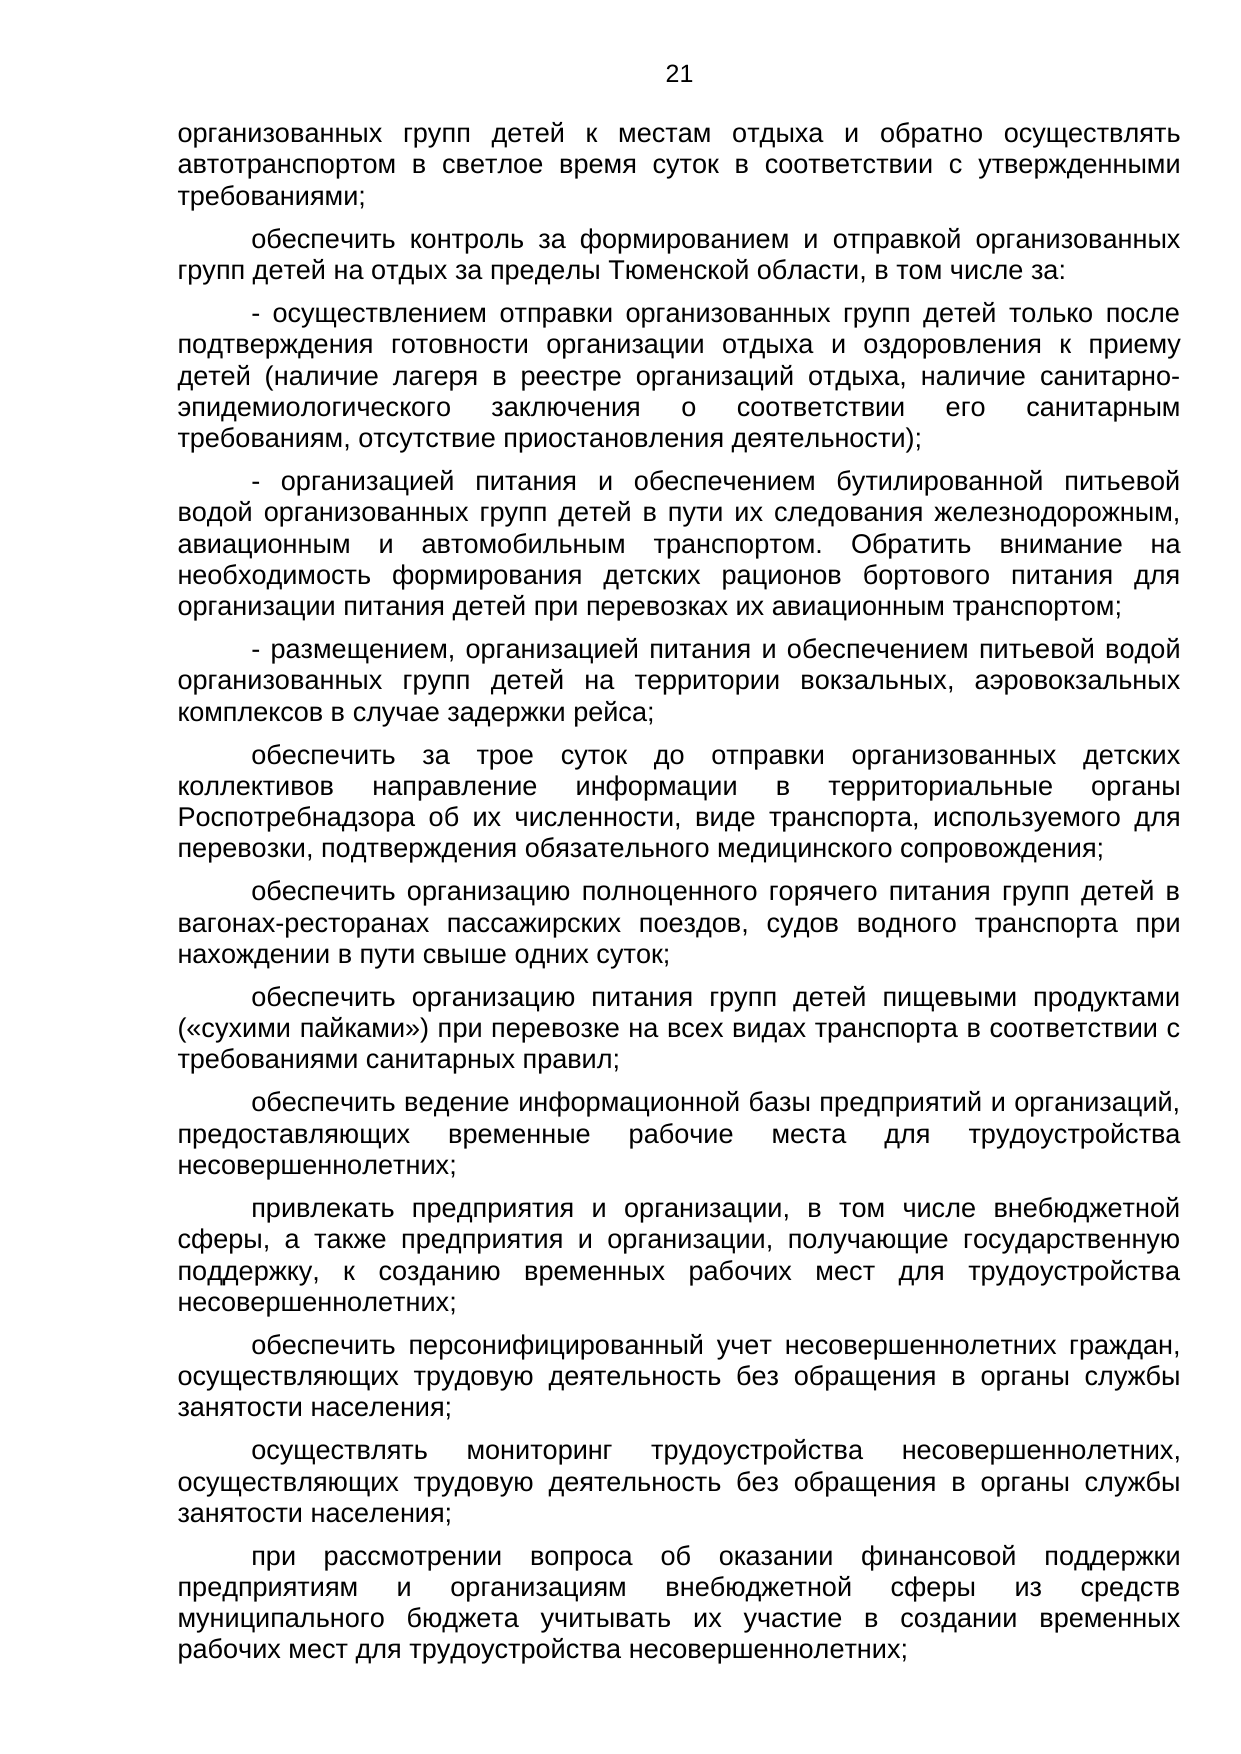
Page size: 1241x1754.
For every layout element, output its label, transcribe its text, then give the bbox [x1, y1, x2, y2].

text - организацией питания и обеспечением бутилированной питьевой водой организованных групп детей в пути их следования железнодорожным, авиационным и автомобильным транспортом. Обратить внимание на необходимость формирования детских рационов бортового питания для организации питания детей при перевозках их авиационным транспортом; [177, 465, 1181, 621]
text обеспечить организацию питания групп детей пищевыми продуктами («сухими пайками») при перевозке на всех видах транспорта в соответствии с требованиями санитарных правил; [177, 981, 1181, 1075]
text обеспечить за трое суток до отправки организованных детских коллективов направление информации в территориальные органы Роспотребнадзора об их численности, виде транспорта, используемого для перевозки, подтверждения обязательного медицинского сопровождения; [177, 739, 1181, 864]
text обеспечить ведение информационной базы предприятий и организаций, предоставляющих временные рабочие места для трудоустройства несовершеннолетних; [177, 1086, 1181, 1180]
text осуществлять мониторинг трудоустройства несовершеннолетних, осуществляющих трудовую деятельность без обращения в органы службы занятости населения; [177, 1434, 1181, 1528]
text обеспечить контроль за формированием и отправкой организованных групп детей на отдых за пределы Тюменской области, в том числе за: [177, 223, 1181, 285]
text - осуществлением отправки организованных групп детей только после подтверждения готовности организации отдыха и оздоровления к приему детей (наличие лагеря в реестре организаций отдыха, наличие санитарно-эпидемиологического заключения о соответствии его санитарным требованиям, отсутствие приостановления деятельности); [177, 297, 1181, 453]
text привлекать предприятия и организации, в том числе внебюджетной сферы, а также предприятия и организации, получающие государственную поддержку, к созданию временных рабочих мест для трудоустройства несовершеннолетних; [177, 1192, 1181, 1317]
text организованных групп детей к местам отдыха и обратно осуществлять автотранспортом в светлое время суток в соответствии с утвержденными требованиями; [177, 117, 1181, 211]
text - размещением, организацией питания и обеспечением питьевой водой организованных групп детей на территории вокзальных, аэровокзальных комплексов в случае задержки рейса; [177, 633, 1181, 727]
text обеспечить персонифицированный учет несовершеннолетних граждан, осуществляющих трудовую деятельность без обращения в органы службы занятости населения; [177, 1329, 1181, 1422]
text при рассмотрении вопроса об оказании финансовой поддержки предприятиям и организациям внебюджетной сферы из средств муниципального бюджета учитывать их участие в создании временных рабочих мест для трудоустройства несовершеннолетних; [177, 1540, 1181, 1665]
text обеспечить организацию полноценного горячего питания групп детей в вагонах-ресторанах пассажирских поездов, судов водного транспорта при нахождении в пути свыше одних суток; [177, 875, 1181, 969]
